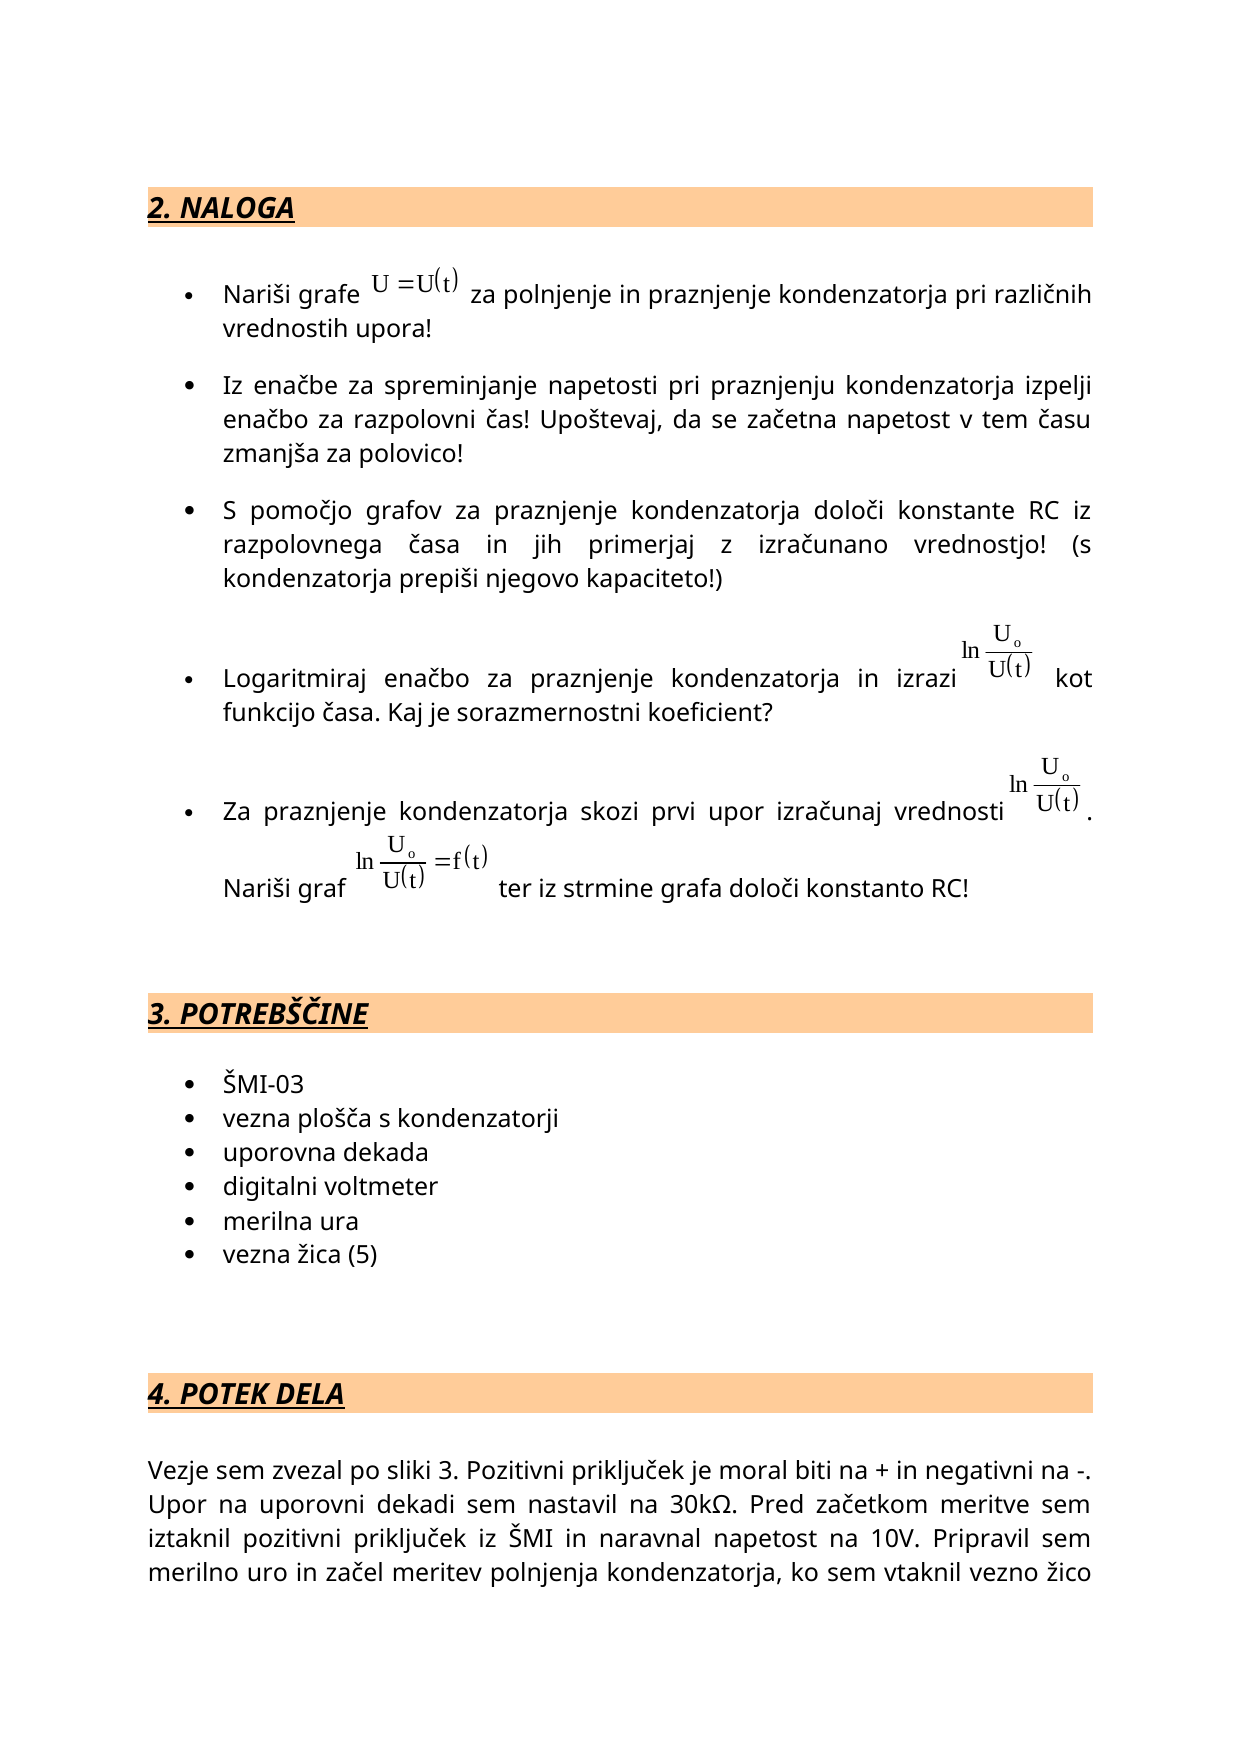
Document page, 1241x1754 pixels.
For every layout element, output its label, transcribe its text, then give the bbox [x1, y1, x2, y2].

text 4. POTEK DELA [148, 1373, 1093, 1413]
list vezna žica (5) [185, 1237, 1093, 1271]
list Nariši grafe za polnjenje in praznjenje kondenzatorja pri različnih vrednostih upora! [185, 267, 1093, 345]
list digitalni voltmeter [185, 1169, 1093, 1203]
list S pomočjo grafov za praznjenje kondenzatorja določi konstante RC iz razpolovnega časa in jih primerjaj z izračunano vrednostjo! (s kondenzatorja prepiši njegovo kapaciteto!) [185, 492, 1093, 594]
list uporovna dekada [185, 1135, 1093, 1169]
list Logaritmiraj enačbo za praznjenje kondenzatorja in izrazi kot funkcijo časa. Kaj je sorazmernostni koeficient? [185, 617, 1093, 728]
text 3. POTREBŠČINE [148, 993, 1093, 1033]
list merilna ura [185, 1203, 1093, 1237]
list Iz enačbe za spreminjanje napetosti pri praznjenju kondenzatorja izpelji enačbo za razpolovni čas! Upoštevaj, da se začetna napetost v tem času zmanjša za polovico! [185, 367, 1093, 469]
text 2. NALOGA [148, 187, 1093, 227]
text Vezje sem zvezal po sliki 3. Pozitivni priključek je moral biti na + in negativni na -. Upor na uporovni dekadi sem nastavil na 30kΩ. Pred začetkom meritve sem iztaknil pozitivni priključek iz ŠMI in naravnal napetost na 10V. Pripravil sem merilno uro in začel meritev polnjenja kondenzatorja, ko sem vtaknil vezno žico [148, 1453, 1093, 1589]
list vezna plošča s kondenzatorji [185, 1101, 1093, 1135]
list Za praznjenje kondenzatorja skozi prvi upor izračunaj vrednosti. Nariši graf ter iz strmine grafa določi konstanto RC! [185, 751, 1093, 905]
list ŠMI-03 [185, 1067, 1093, 1101]
